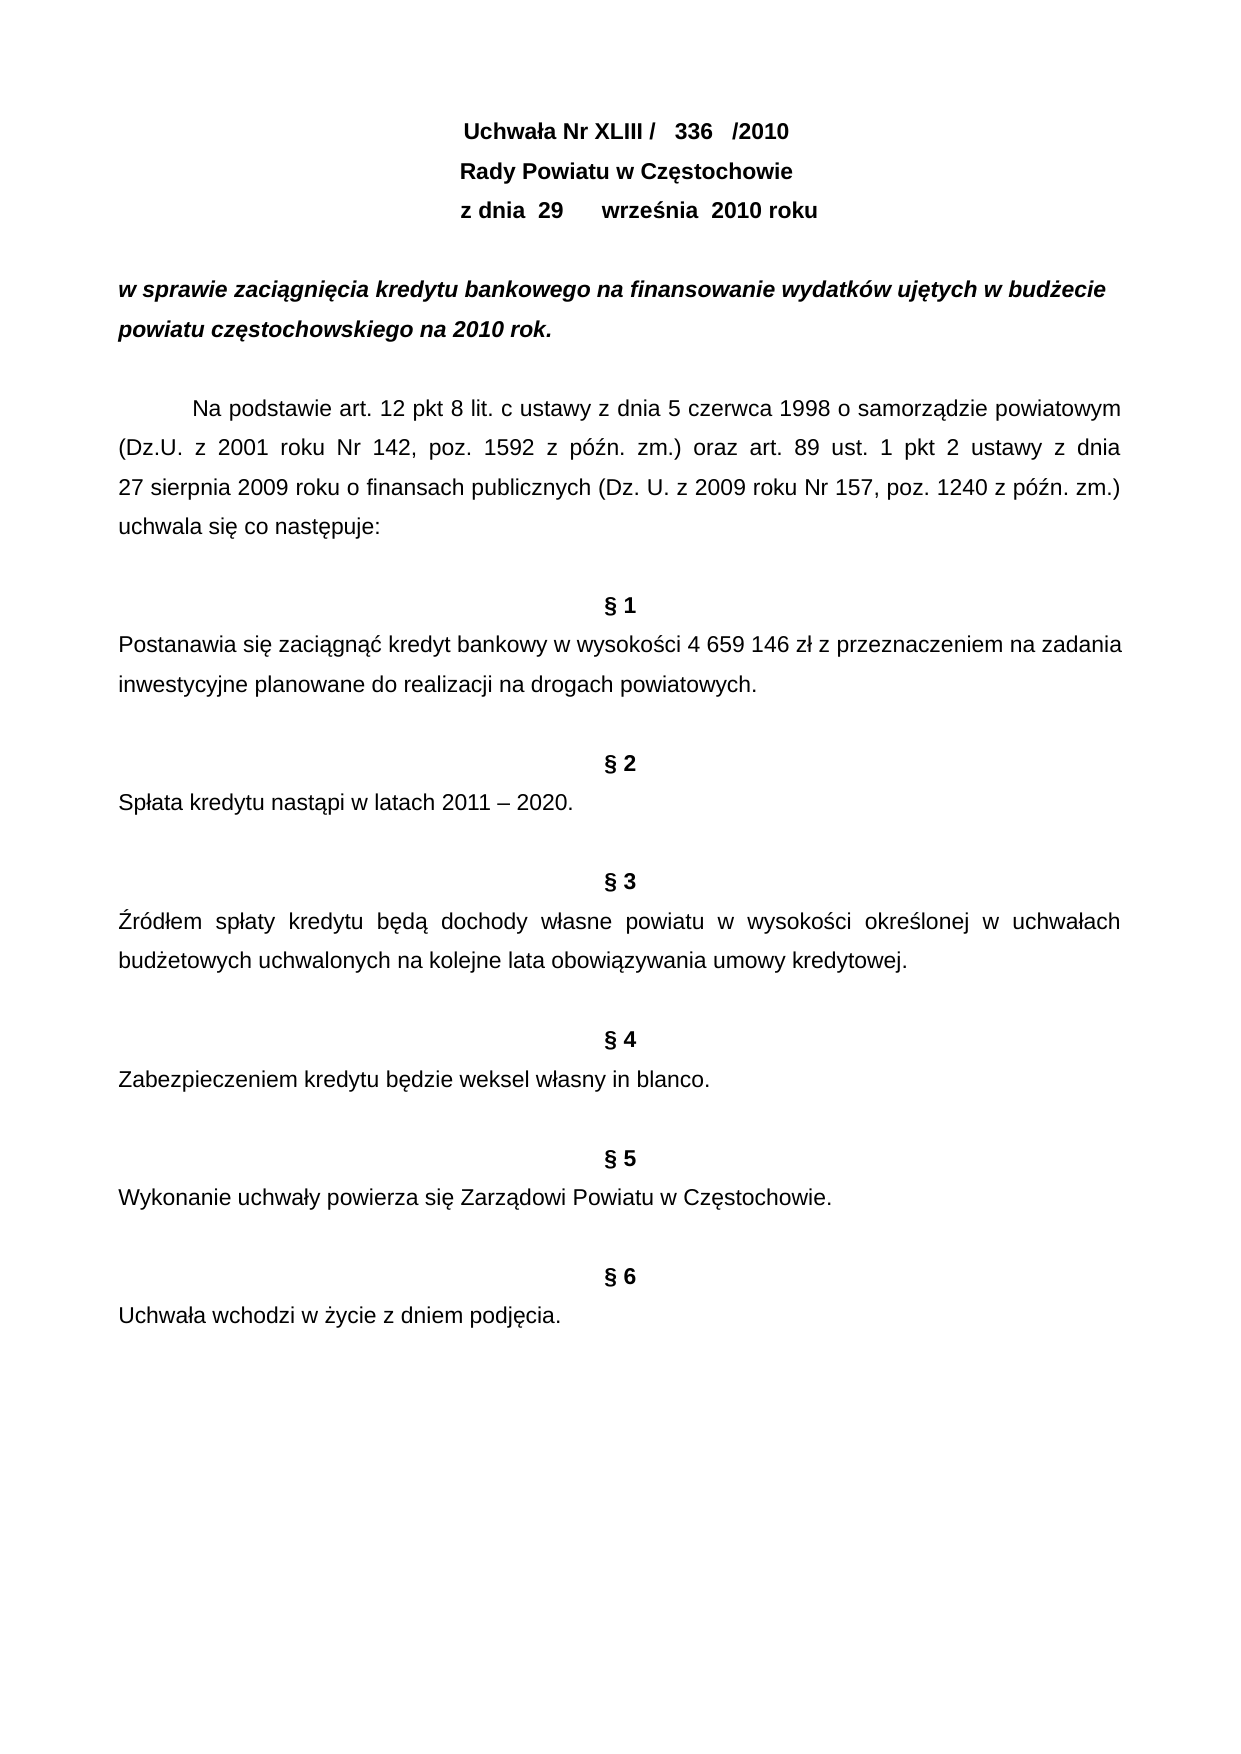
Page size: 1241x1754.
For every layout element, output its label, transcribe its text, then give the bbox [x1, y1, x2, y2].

text Postanawia się zaciągnąć kredyt bankowy w wysokości 4 659 146 zł z przeznaczeniem na zadania inwestycyjne planowane do realizacji na drogach powiatowych. [118, 631, 1122, 697]
text Spłata kredytu nastąpi w latach 2011 – 2020. [118, 789, 1122, 816]
text Rady Powiatu w Częstochowie [118, 158, 1122, 184]
text § 1 [118, 592, 1122, 618]
text Źródłem spłaty kredytu będą dochody własne powiatu w wysokości określonej w uchwałach budżetowych uchwalonych na kolejne lata obowiązywania umowy kredytowej. [118, 908, 1122, 973]
text § 2 [118, 750, 1122, 776]
text Zabezpieczeniem kredytu będzie weksel własny in blanco. [118, 1066, 1122, 1092]
text § 6 [118, 1263, 1122, 1289]
text Wykonanie uchwały powierza się Zarządowi Powiatu w Częstochowie. [118, 1184, 1122, 1210]
text Na podstawie art. 12 pkt 8 lit. c ustawy z dnia 5 czerwca 1998 o samorządzie powiatowym (Dz.U. z 2001 roku Nr 142, poz. 1592 z późn. zm.) oraz art. 89 ust. 1 pkt 2 ustawy z dnia 27 sierpnia 2009 roku o finansach publicznych (Dz. U. z 2009 roku Nr 157, poz. 1240 z późn. zm.) uchwala się co następuje: [118, 394, 1122, 539]
text § 5 [118, 1144, 1122, 1171]
text § 3 [118, 868, 1122, 894]
text z dnia 29 września 2010 roku [118, 197, 1122, 223]
text w sprawie zaciągnięcia kredytu bankowego na finansowanie wydatków ujętych w budżecie powiatu częstochowskiego na 2010 rok. [118, 276, 1122, 342]
text Uchwała Nr XLIII / 336 /2010 [118, 118, 1122, 144]
text Uchwała wchodzi w życie z dniem podjęcia. [118, 1302, 1122, 1329]
text § 4 [118, 1026, 1122, 1052]
